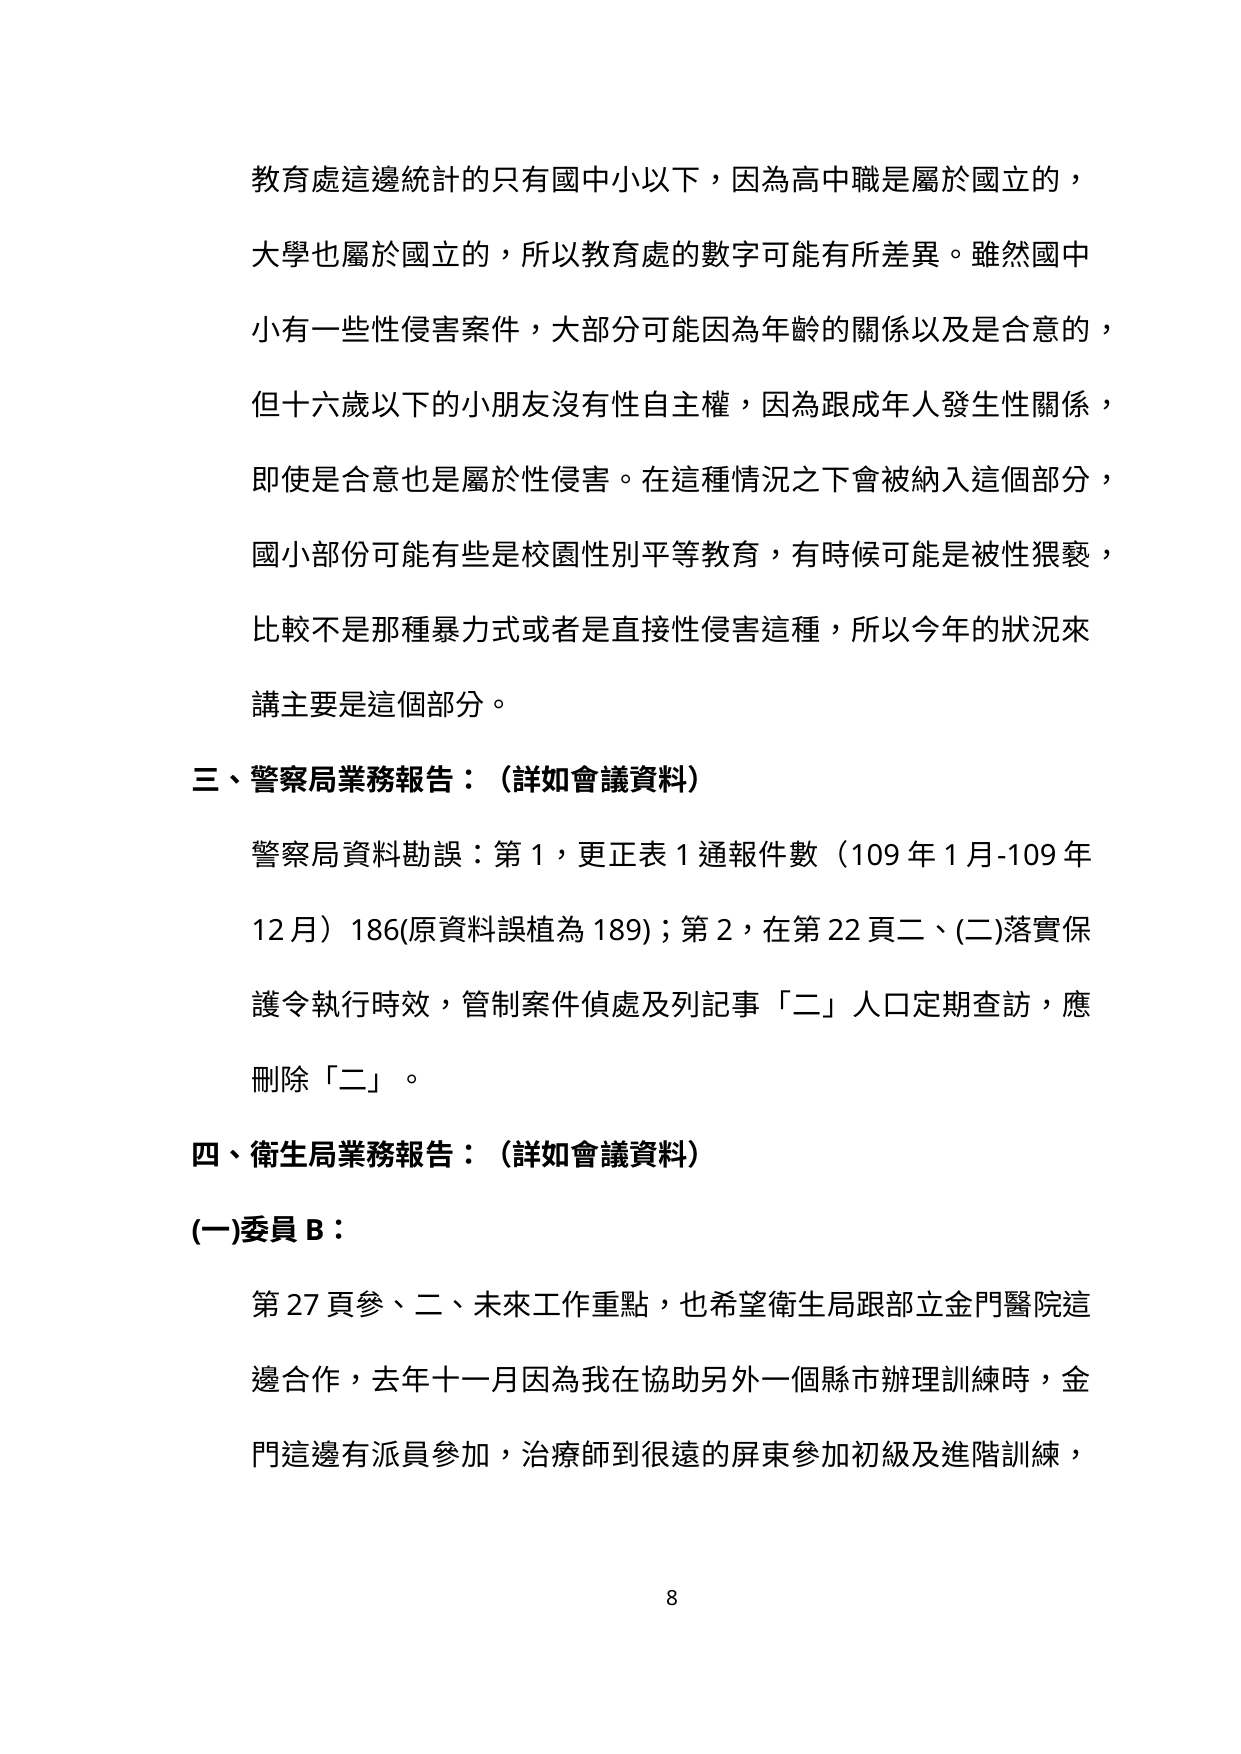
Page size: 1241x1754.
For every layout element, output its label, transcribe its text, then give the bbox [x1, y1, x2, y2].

text 第27頁參、二、未來工作重點，也希望衛生局跟部立金門醫院這邊合作，去年十一月因為我在協助另外一個縣市辦理訓練時，金門這邊有派員參加，治療師到很遠的屏東參加初級及進階訓練， [251, 1259, 1092, 1484]
subtitle (一)委員B： [148, 1184, 1092, 1259]
text 四、衛生局業務報告：（詳如會議資料） [177, 1109, 1092, 1184]
text 教育處這邊統計的只有國中小以下，因為高中職是屬於國立的，大學也屬於國立的，所以教育處的數字可能有所差異。雖然國中小有一些性侵害案件，大部分可能因為年齡的關係以及是合意的，但十六歲以下的小朋友沒有性自主權，因為跟成年人發生性關係，即使是合意也是屬於性侵害。在這種情況之下會被納入這個部分，國小部份可能有些是校園性別平等教育，有時候可能是被性猥褻，比較不是那種暴力式或者是直接性侵害這種，所以今年的狀況來講主要是這個部分。 [251, 134, 1092, 734]
text 警察局資料勘誤：第1，更正表1通報件數（109年1月-109年12月）186(原資料誤植為189)；第2，在第22頁二、(二)落實保護令執行時效，管制案件偵處及列記事「二」人口定期查訪，應刪除「二」。 [251, 809, 1092, 1109]
text 三、警察局業務報告：（詳如會議資料） [177, 734, 1092, 809]
